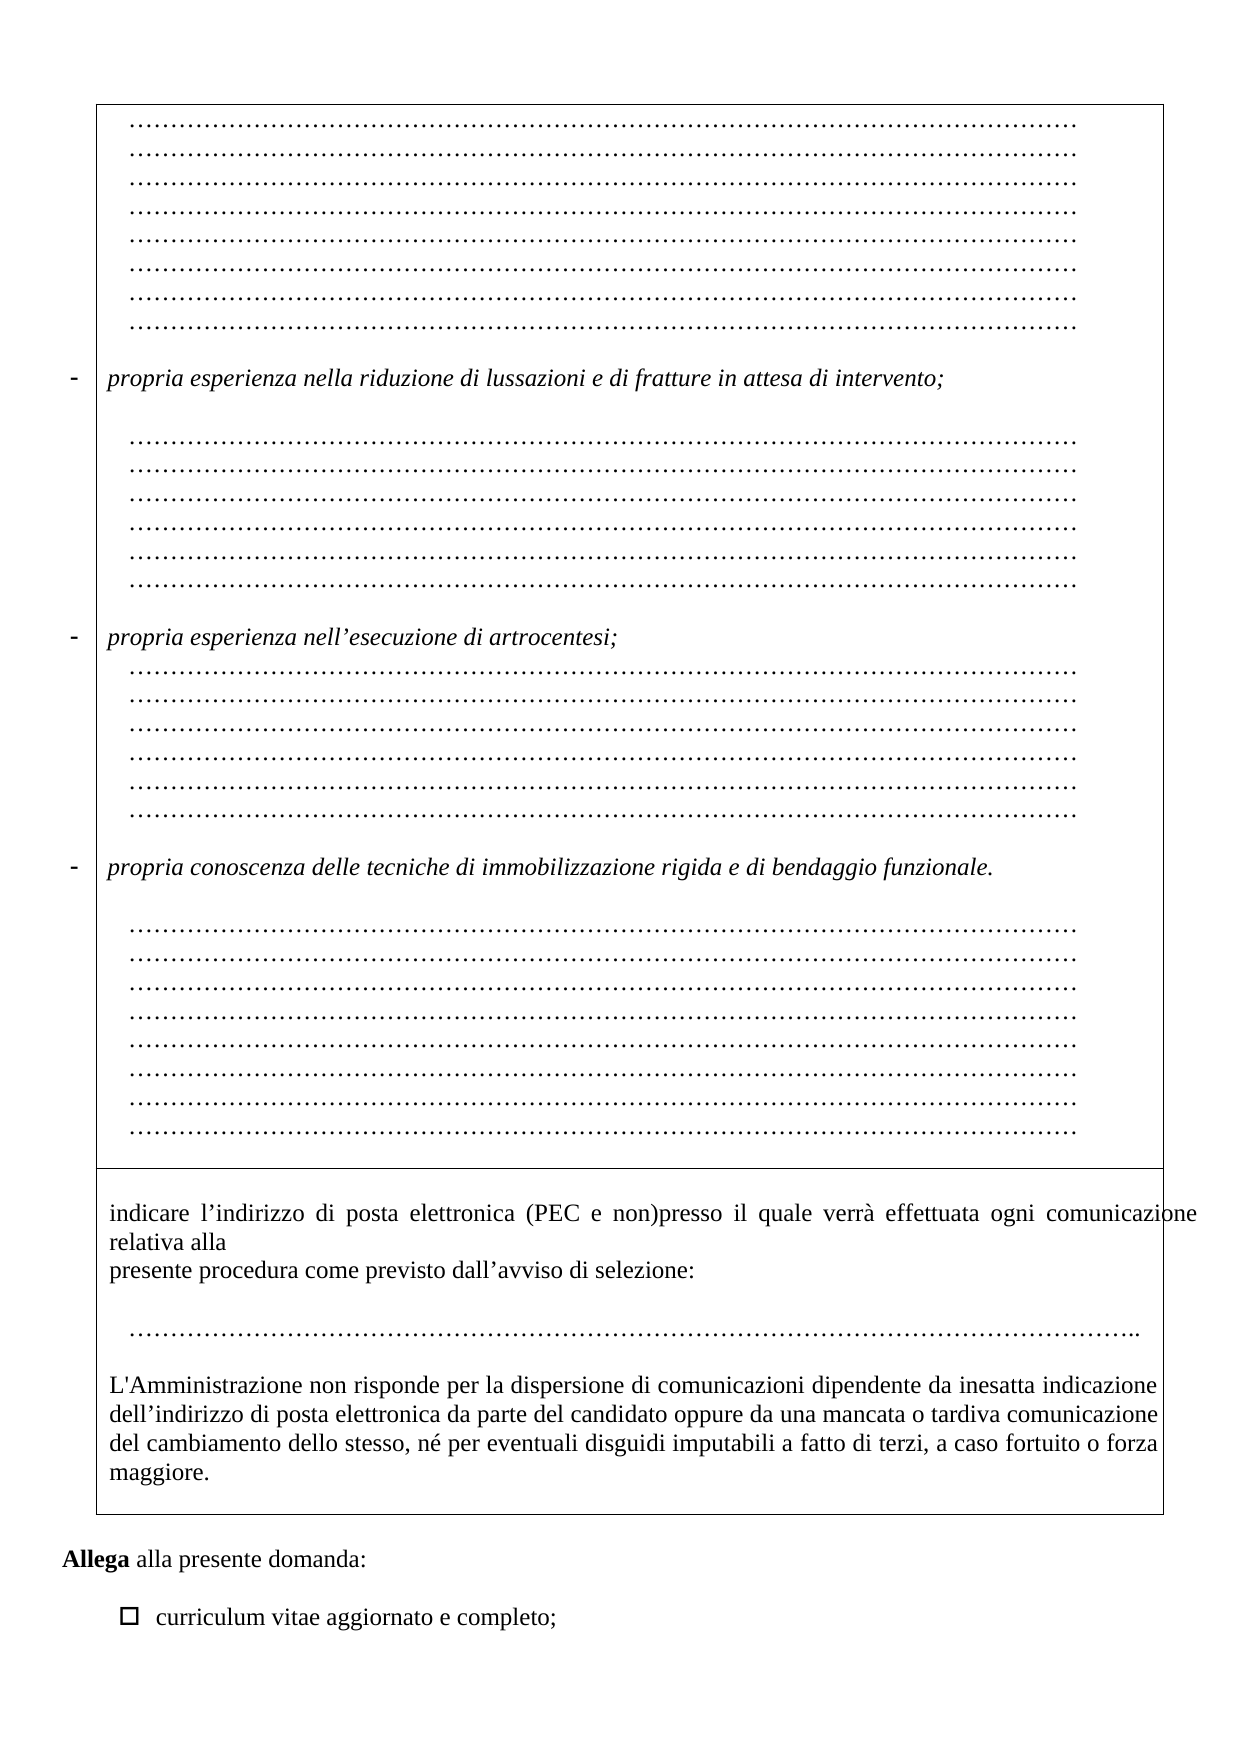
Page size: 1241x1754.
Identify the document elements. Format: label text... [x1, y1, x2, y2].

table_cell [73, 1168, 96, 1514]
table_cell Rispetto ai criteri di valutazione descrivere in sintesi: propria comprovata esperienza nella gestione del pronto soccorso traumatologico compresa la piccola chirurgia (applicazione di trazioni tran-scheletriche, tenoraffia, regolarizzazione di dita…) …………………………………………………………………………………………………… …………………………………………………………………………………………………… …………………………………………………………………………………………………… …………………………………………………………………………………………………… …………………………………………………………………………………………………… …………………………………………………………………………………………………… …………………………………………………………………………………………………… …………………………………………………………………………………………………… …………………………………………………………………………………………………… …………………………………………………………………………………………………… propria esperienza nella riduzione di lussazioni e di fratture in attesa di intervento; …………………………………………………………………………………………………… …………………………………………………………………………………………………… …………………………………………………………………………………………………… …………………………………………………………………………………………………… …………………………………………………………………………………………………… …………………………………………………………………………………………………… propria esperienza nell’esecuzione di artrocentesi; …………………………………………………………………………………………………… …………………………………………………………………………………………………… …………………………………………………………………………………………………… …………………………………………………………………………………………………… …………………………………………………………………………………………………… …………………………………………………………………………………………………… propria conoscenza delle tecniche di immobilizzazione rigida e di bendaggio funzionale. …………………………………………………………………………………………………… …………………………………………………………………………………………………… …………………………………………………………………………………………………… …………………………………………………………………………………………………… …………………………………………………………………………………………………… …………………………………………………………………………………………………… …………………………………………………………………………………………………… …………………………………………………………………………………………………… [97, 105, 1163, 1168]
table_cell indicare l’indirizzo di posta elettronica (PEC e non)presso il quale verrà effettuata ogni comunicazione relativa alla presente procedura come previsto dall’avviso di selezione: ………………………………………………………………………………………………………….. L'Amministrazione non risponde per la dispersione di comunicazioni dipendente da inesatta indicazione dell’indirizzo di posta elettronica da parte del candidato oppure da una mancata o tardiva comunicazione del cambiamento dello stesso, né per eventuali disguidi imputabili a fatto di terzi, a caso fortuito o forza maggiore. [97, 1169, 1163, 1514]
text Allega alla presente domanda: [62, 1544, 1149, 1573]
list curriculum vitae aggiornato e completo; [118, 1602, 1149, 1630]
table_cell [73, 104, 96, 1168]
